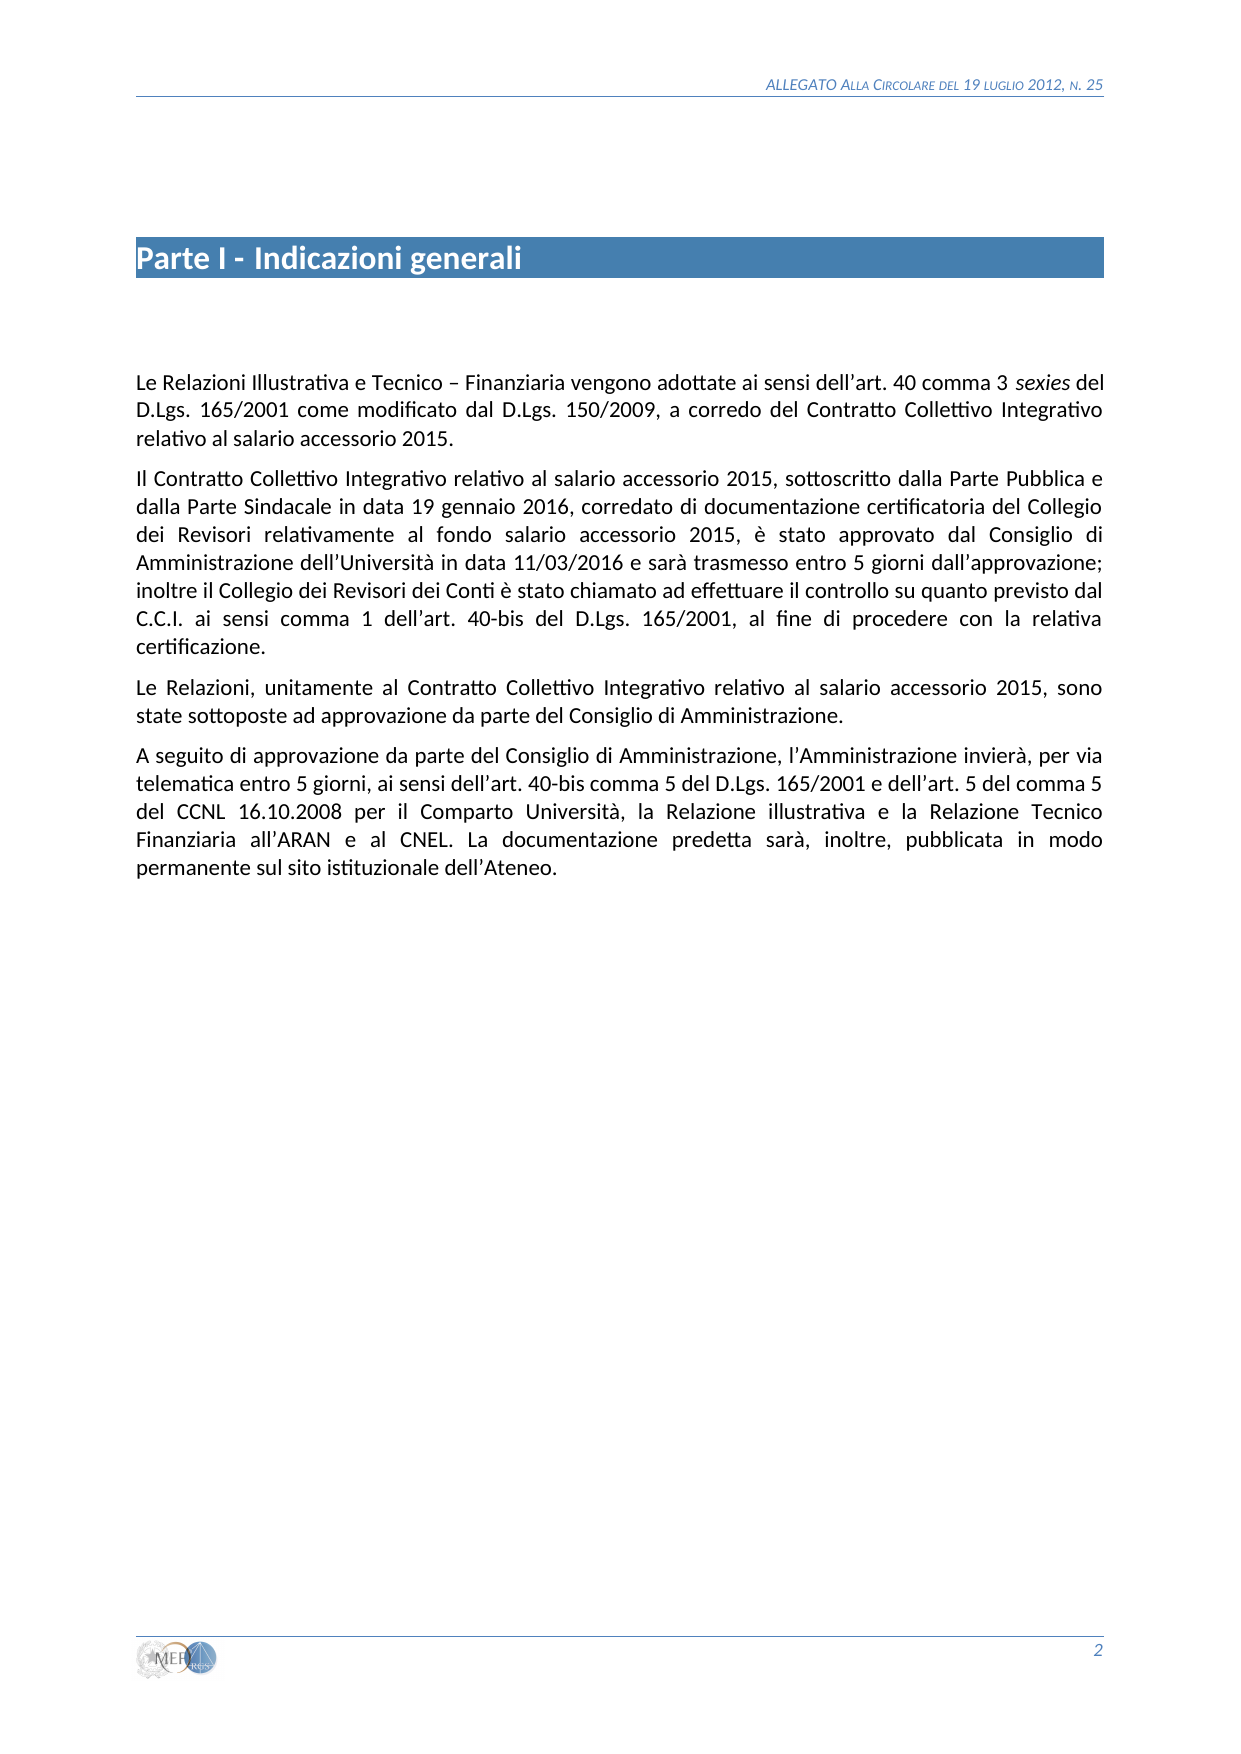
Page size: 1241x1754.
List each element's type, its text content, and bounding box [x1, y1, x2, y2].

text A seguito di approvazione da parte del Consiglio di Amministrazione, l’Amministrazione invierà, per via telematica entro 5 giorni, ai sensi dell’art. 40-bis comma 5 del D.Lgs. 165/2001 e dell’art. 5 del comma 5 del CCNL 16.10.2008 per il Comparto Università, la Relazione illustrativa e la Relazione Tecnico Finanziaria all’ARAN e al CNEL. La documentazione predetta sarà, inoltre, pubblicata in modo permanente sul sito istituzionale dell’Ateneo. [136, 741, 1104, 881]
text Le Relazioni Illustrativa e Tecnico – Finanziaria vengono adottate ai sensi dell’art. 40 comma 3 sexies del D.Lgs. 165/2001 come modificato dal D.Lgs. 150/2009, a corredo del Contratto Collettivo Integrativo relativo al salario accessorio 2015. [136, 368, 1104, 452]
subtitle Indicazioni generali [136, 237, 1104, 278]
text Le Relazioni, unitamente al Contratto Collettivo Integrativo relativo al salario accessorio 2015, sono state sottoposte ad approvazione da parte del Consiglio di Amministrazione. [136, 673, 1104, 729]
text Il Contratto Collettivo Integrativo relativo al salario accessorio 2015, sottoscritto dalla Parte Pubblica e dalla Parte Sindacale in data 19 gennaio 2016, corredato di documentazione certificatoria del Collegio dei Revisori relativamente al fondo salario accessorio 2015, è stato approvato dal Consiglio di Amministrazione dell’Università in data 11/03/2016 e sarà trasmesso entro 5 giorni dall’approvazione; inoltre il Collegio dei Revisori dei Conti è stato chiamato ad effettuare il controllo su quanto previsto dal C.C.I. ai sensi comma 1 dell’art. 40-bis del D.Lgs. 165/2001, al fine di procedere con la relativa certificazione. [136, 464, 1104, 660]
